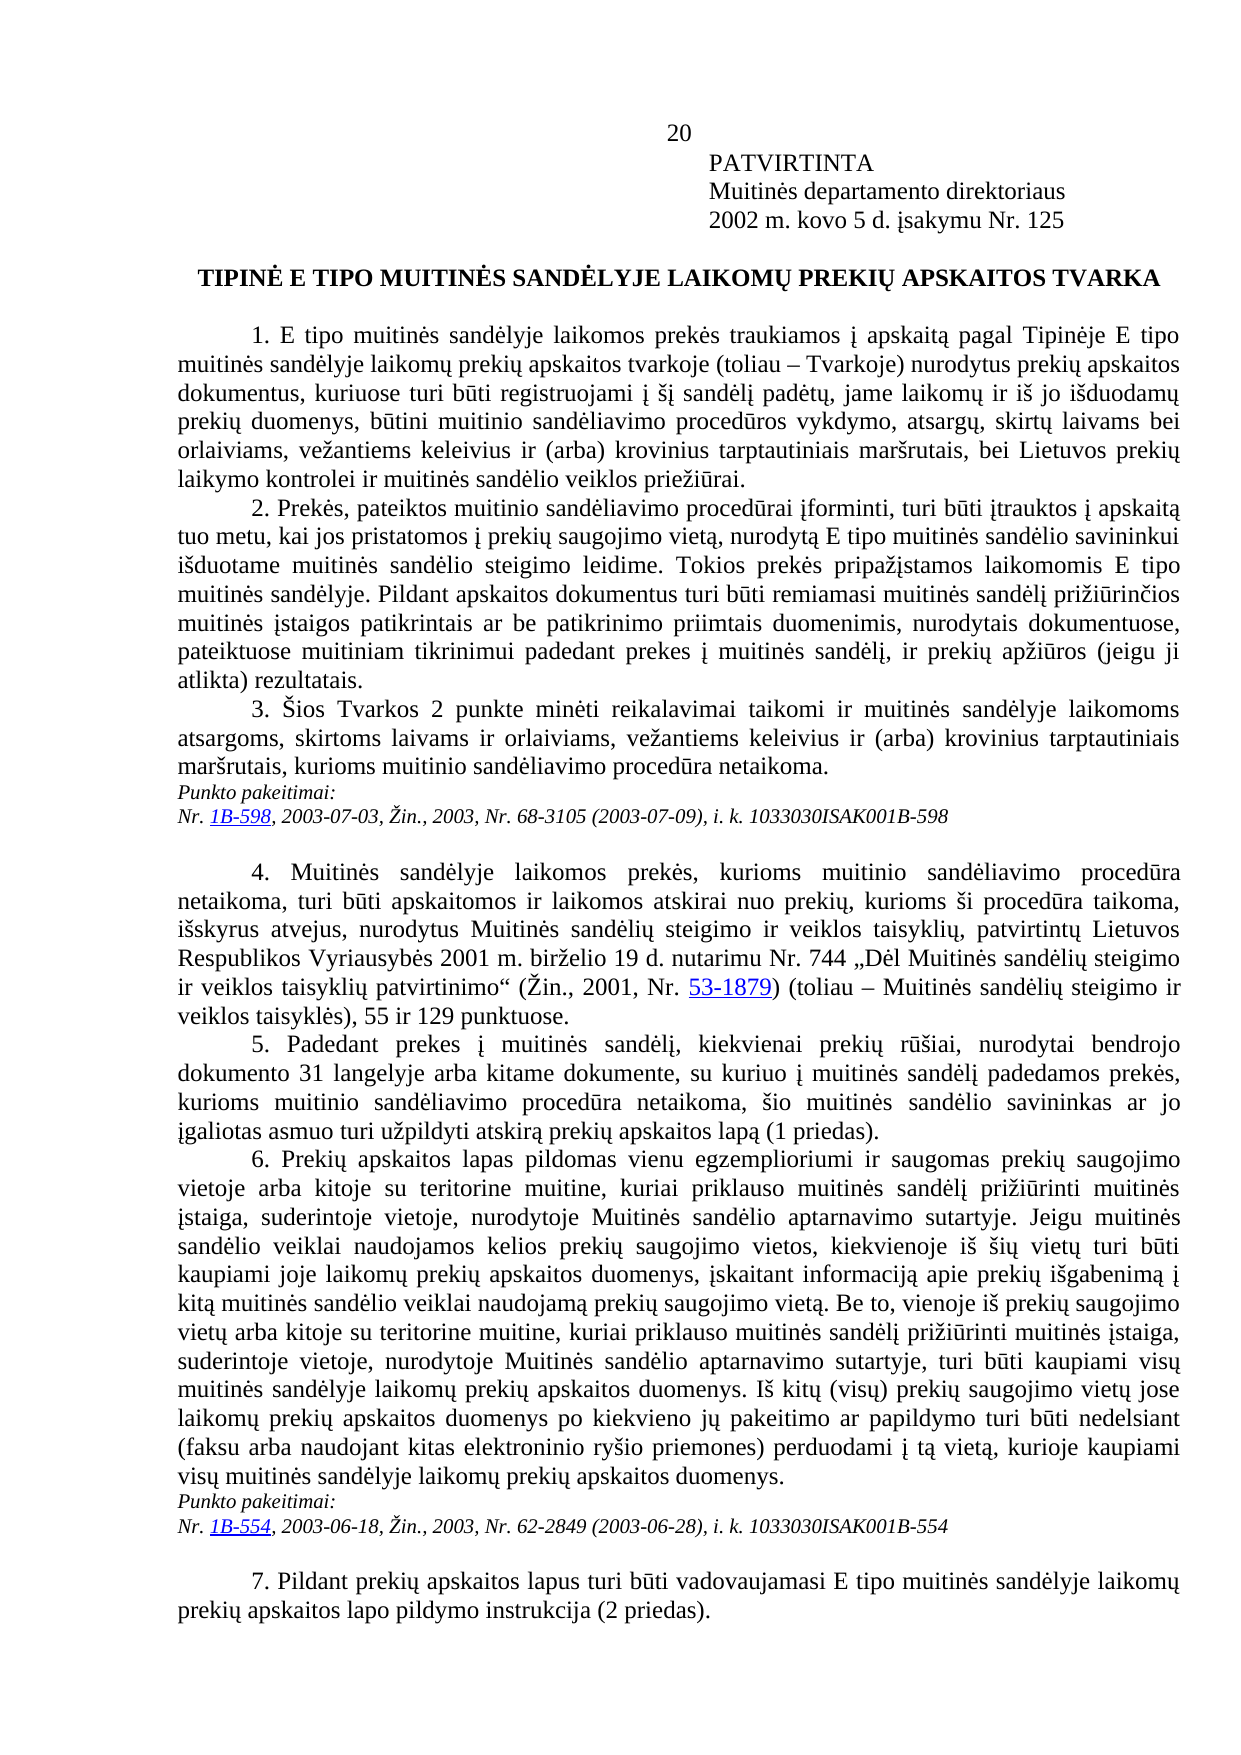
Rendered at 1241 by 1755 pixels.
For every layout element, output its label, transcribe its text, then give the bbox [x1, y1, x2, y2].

text 7. Pildant prekių apskaitos lapus turi būti vadovaujamasi E tipo muitinės sandėlyje laikomų prekių apskaitos lapo pildymo instrukcija (2 priedas). [177, 1566, 1181, 1624]
text 2002 m. kovo 5 d. įsakymu Nr. 125 [177, 205, 1181, 234]
text 3. Šios Tvarkos 2 punkte minėti reikalavimai taikomi ir muitinės sandėlyje laikomoms atsargoms, skirtoms laivams ir orlaiviams, vežantiems keleivius ir (arba) krovinius tarptautiniais maršrutais, kurioms muitinio sandėliavimo procedūra netaikoma. [177, 694, 1181, 780]
text 4. Muitinės sandėlyje laikomos prekės, kurioms muitinio sandėliavimo procedūra netaikoma, turi būti apskaitomos ir laikomos atskirai nuo prekių, kurioms ši procedūra taikoma, išskyrus atvejus, nurodytus Muitinės sandėlių steigimo ir veiklos taisyklių, patvirtintų Lietuvos Respublikos Vyriausybės 2001 m. birželio 19 d. nutarimu Nr. 744 „Dėl Muitinės sandėlių steigimo ir veiklos taisyklių patvirtinimo“ (Žin., 2001, Nr. 53-1879) (toliau – Muitinės sandėlių steigimo ir veiklos taisyklės), 55 ir 129 punktuose. [177, 857, 1181, 1029]
text 1. E tipo muitinės sandėlyje laikomos prekės traukiamos į apskaitą pagal Tipinėje E tipo muitinės sandėlyje laikomų prekių apskaitos tvarkoje (toliau – Tvarkoje) nurodytus prekių apskaitos dokumentus, kuriuose turi būti registruojami į šį sandėlį padėtų, jame laikomų ir iš jo išduodamų prekių duomenys, būtini muitinio sandėliavimo procedūros vykdymo, atsargų, skirtų laivams bei orlaiviams, vežantiems keleivius ir (arba) krovinius tarptautiniais maršrutais, bei Lietuvos prekių laikymo kontrolei ir muitinės sandėlio veiklos priežiūrai. [177, 320, 1181, 493]
text 6. Prekių apskaitos lapas pildomas vienu egzemplioriumi ir saugomas prekių saugojimo vietoje arba kitoje su teritorine muitine, kuriai priklauso muitinės sandėlį prižiūrinti muitinės įstaiga, suderintoje vietoje, nurodytoje Muitinės sandėlio aptarnavimo sutartyje. Jeigu muitinės sandėlio veiklai naudojamos kelios prekių saugojimo vietos, kiekvienoje iš šių vietų turi būti kaupiami joje laikomų prekių apskaitos duomenys, įskaitant informaciją apie prekių išgabenimą į kitą muitinės sandėlio veiklai naudojamą prekių saugojimo vietą. Be to, vienoje iš prekių saugojimo vietų arba kitoje su teritorine muitine, kuriai priklauso muitinės sandėlį prižiūrinti muitinės įstaiga, suderintoje vietoje, nurodytoje Muitinės sandėlio aptarnavimo sutartyje, turi būti kaupiami visų muitinės sandėlyje laikomų prekių apskaitos duomenys. Iš kitų (visų) prekių saugojimo vietų jose laikomų prekių apskaitos duomenys po kiekvieno jų pakeitimo ar papildymo turi būti nedelsiant (faksu arba naudojant kitas elektroninio ryšio priemones) perduodami į tą vietą, kurioje kaupiami visų muitinės sandėlyje laikomų prekių apskaitos duomenys. [177, 1144, 1181, 1489]
text TIPINĖ E TIPO MUITINĖS SANDĖLYJE LAIKOMŲ PREKIŲ APSKAITOS TVARKA [177, 263, 1181, 291]
text 5. Padedant prekes į muitinės sandėlį, kiekvienai prekių rūšiai, nurodytai bendrojo dokumento 31 langelyje arba kitame dokumente, su kuriuo į muitinės sandėlį padedamos prekės, kurioms muitinio sandėliavimo procedūra netaikoma, šio muitinės sandėlio savininkas ar jo įgaliotas asmuo turi užpildyti atskirą prekių apskaitos lapą (1 priedas). [177, 1029, 1181, 1144]
text Nr. 1B-554, 2003-06-18, Žin., 2003, Nr. 62-2849 (2003-06-28), i. k. 1033030ISAK001B-554 [177, 1513, 1181, 1538]
text 2. Prekės, pateiktos muitinio sandėliavimo procedūrai įforminti, turi būti įtrauktos į apskaitą tuo metu, kai jos pristatomos į prekių saugojimo vietą, nurodytą E tipo muitinės sandėlio savininkui išduotame muitinės sandėlio steigimo leidime. Tokios prekės pripažįstamos laikomomis E tipo muitinės sandėlyje. Pildant apskaitos dokumentus turi būti remiamasi muitinės sandėlį prižiūrinčios muitinės įstaigos patikrintais ar be patikrinimo priimtais duomenimis, nurodytais dokumentuose, pateiktuose muitiniam tikrinimui padedant prekes į muitinės sandėlį, ir prekių apžiūros (jeigu ji atlikta) rezultatais. [177, 493, 1181, 694]
text PATVIRTINTA [709, 148, 1181, 176]
text Muitinės departamento direktoriaus [177, 176, 1181, 205]
text Punkto pakeitimai: [177, 1489, 1181, 1513]
text Nr. 1B-598, 2003-07-03, Žin., 2003, Nr. 68-3105 (2003-07-09), i. k. 1033030ISAK001B-598 [177, 804, 1181, 828]
text Punkto pakeitimai: [177, 780, 1181, 804]
